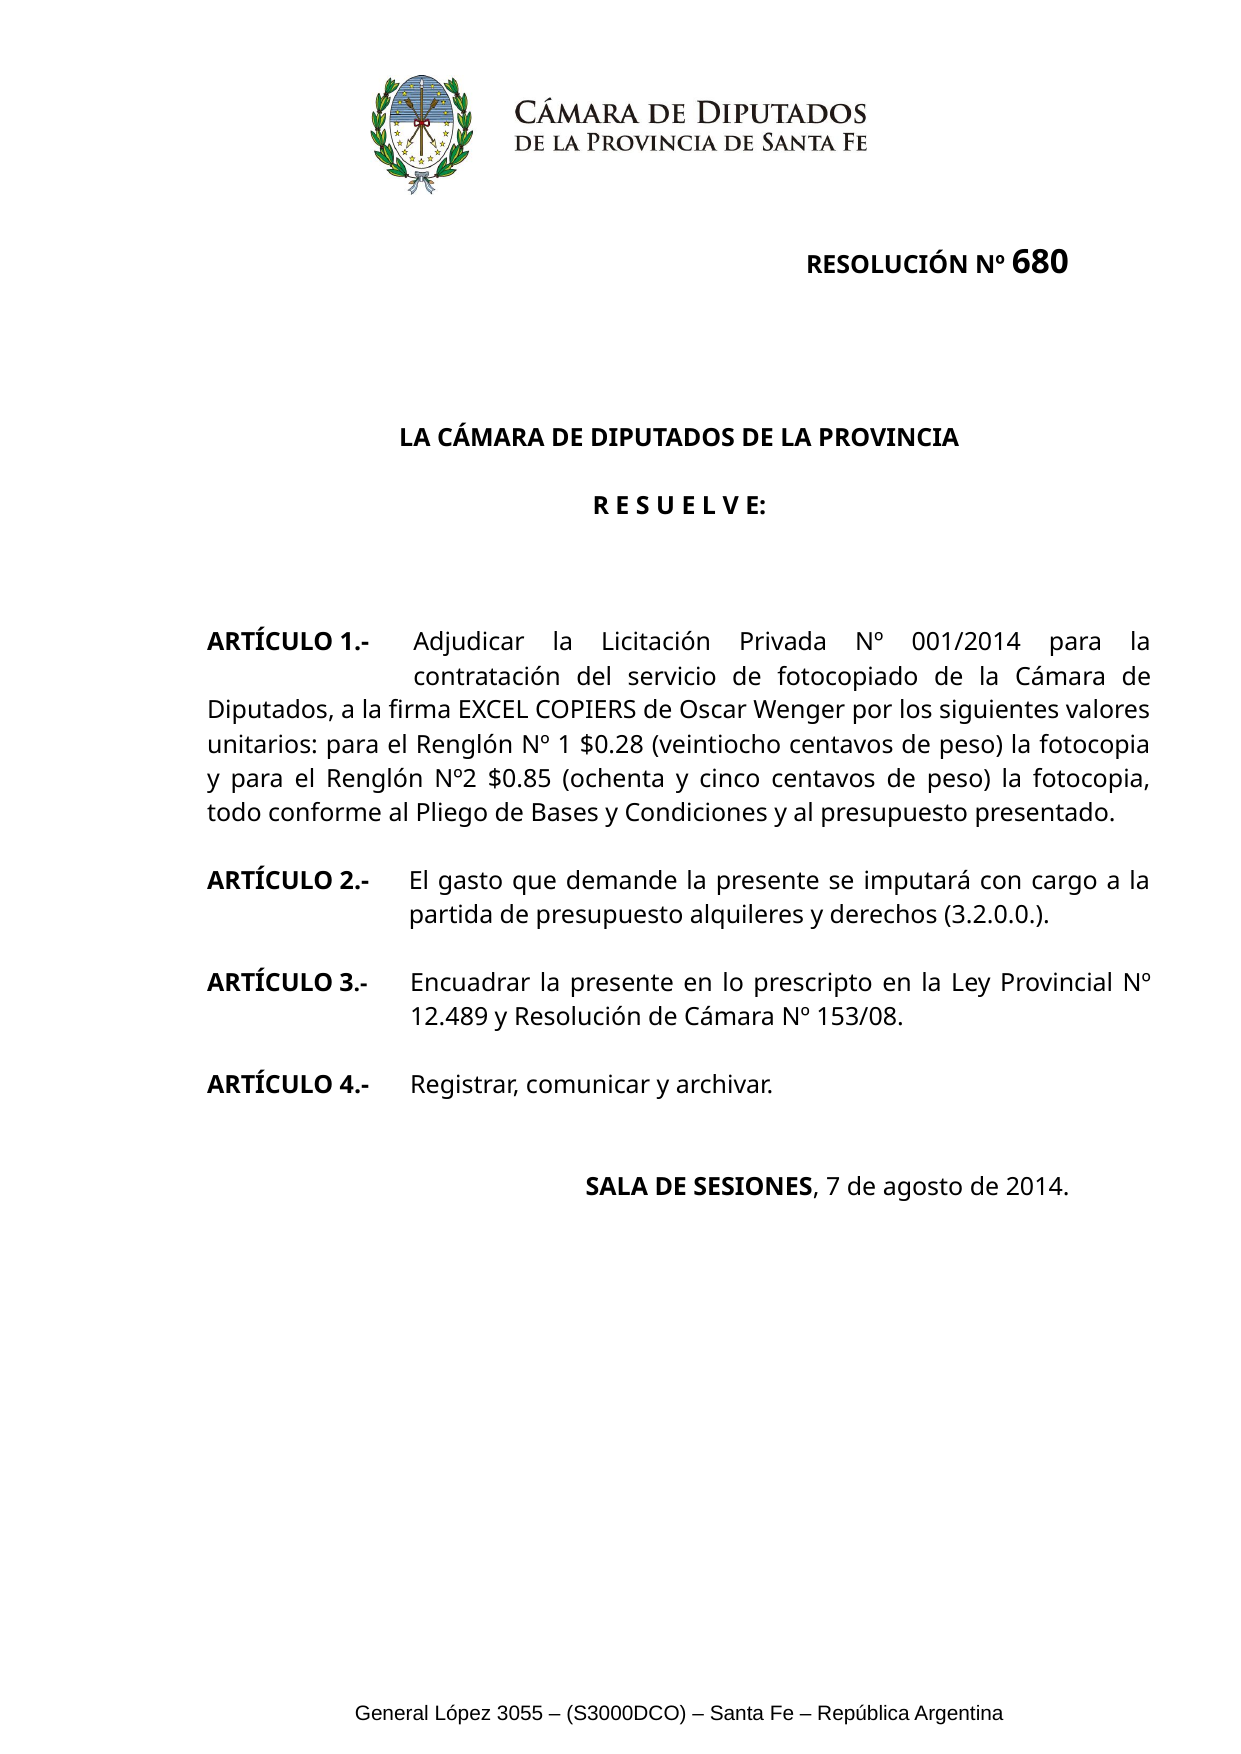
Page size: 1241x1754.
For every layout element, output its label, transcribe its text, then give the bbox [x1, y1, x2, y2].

table_header ARTÍCULO 3.- [207, 965, 410, 1015]
text RESOLUCIÓN Nº 680 [649, 238, 1152, 283]
text Encuadrar la presente en lo prescripto en la Ley Provincial Nº 12.489 y Resolución de Cámara Nº 153/08. [207, 965, 1152, 1033]
text SALA DE SESIONES, 7 de agosto de 2014. [502, 1169, 1152, 1203]
picture [370, 75, 867, 199]
text El gasto que demande la presente se imputará con cargo a la partida de presupuesto alquileres y derechos (3.2.0.0.). [207, 862, 1152, 931]
text LA CÁMARA DE DIPUTADOS DE LA PROVINCIA [207, 420, 1152, 454]
text Registrar, comunicar y archivar. [410, 1067, 1152, 1101]
table_header ARTÍCULO 1.- [207, 624, 413, 674]
text Adjudicar la Licitación Privada Nº 001/2014 para la contratación del servicio de fotocopiado de la Cámara de Diputados, a la firma EXCEL COPIERS de Oscar Wenger por los siguientes valores unitarios: para el Renglón Nº 1 $0.28 (veintiocho centavos de peso) la fotocopia y para el Renglón Nº2 $0.85 (ochenta y cinco centavos de peso) la fotocopia, todo conforme al Pliego de Bases y Condiciones y al presupuesto presentado. [207, 624, 1152, 828]
table_header ARTÍCULO 4.- [207, 1067, 410, 1117]
text R E S U E L V E: [207, 488, 1152, 522]
table_header ARTÍCULO 2.- [207, 863, 408, 913]
